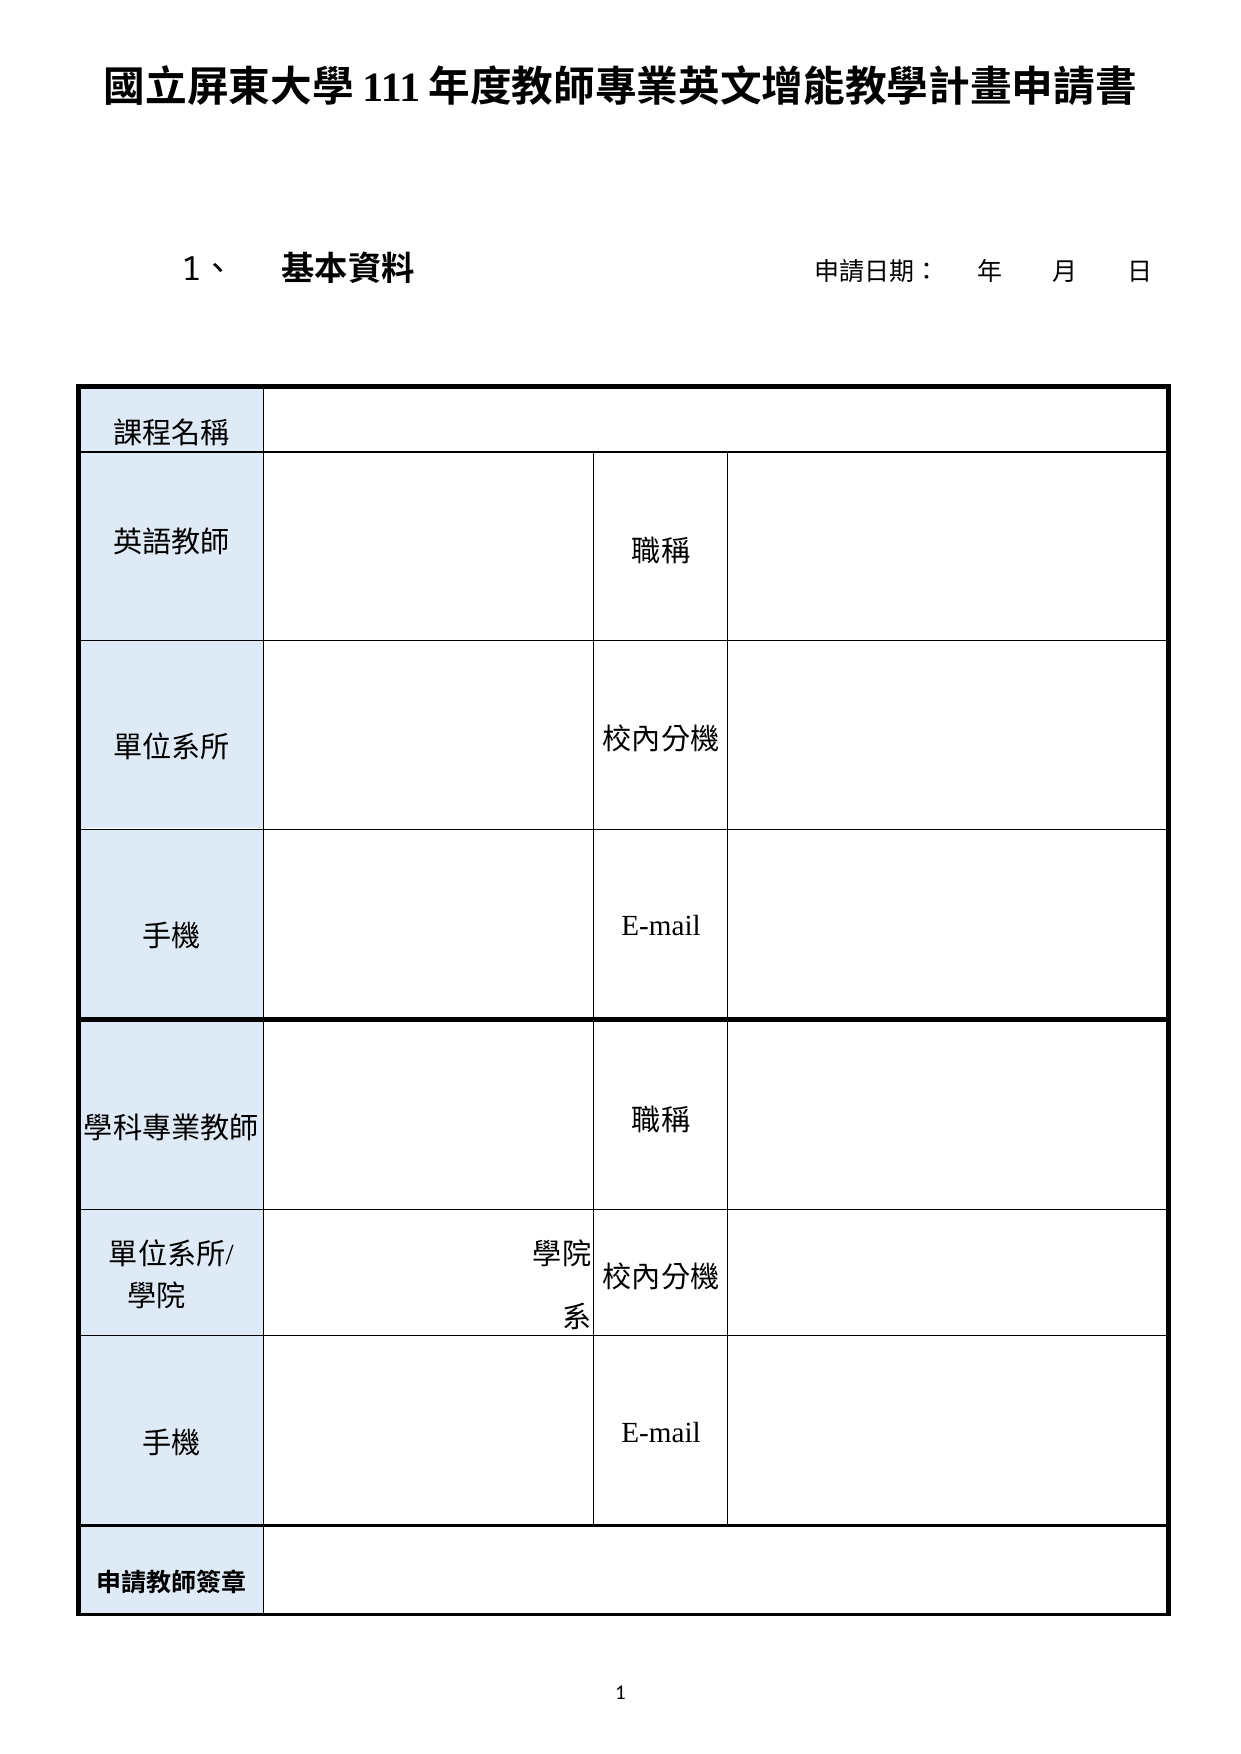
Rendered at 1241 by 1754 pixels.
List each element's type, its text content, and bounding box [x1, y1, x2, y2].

table_cell E-mail [594, 1336, 727, 1524]
table_cell [728, 641, 1166, 828]
table_cell [728, 1210, 1166, 1335]
table_header 課程名稱 [81, 389, 263, 451]
list 基本資料 申請日期： 年 月 日 [181, 225, 1165, 287]
table_cell [264, 1336, 593, 1524]
table_cell 申請教師簽章 [81, 1527, 263, 1613]
table_cell [264, 453, 593, 640]
table_cell 單位系所 [81, 641, 263, 828]
table_cell 手機 [81, 1336, 263, 1524]
table_cell 職稱 [594, 453, 727, 640]
table_cell [264, 1527, 1166, 1613]
table_cell [728, 830, 1166, 1017]
table_cell [264, 641, 593, 828]
table_cell 手機 [81, 830, 263, 1017]
table_cell [264, 1022, 593, 1209]
table_cell [728, 1022, 1166, 1209]
text 國立屏東大學111年度教師專業英文增能教學計畫申請書 [75, 42, 1165, 104]
table_cell 校內分機 [594, 641, 727, 828]
table_cell 學院 系 [264, 1210, 593, 1335]
table_cell [728, 453, 1166, 640]
table_cell E-mail [594, 830, 727, 1017]
table_cell 職稱 [594, 1022, 727, 1209]
table_cell [728, 1336, 1166, 1524]
table_cell 英語教師 [81, 453, 263, 640]
table_cell 單位系所/ 學院 [81, 1210, 263, 1335]
table_header [264, 389, 1166, 451]
table_cell [264, 830, 593, 1017]
table_cell 校內分機 [594, 1210, 727, 1335]
table_cell 學科專業教師 [81, 1022, 263, 1209]
